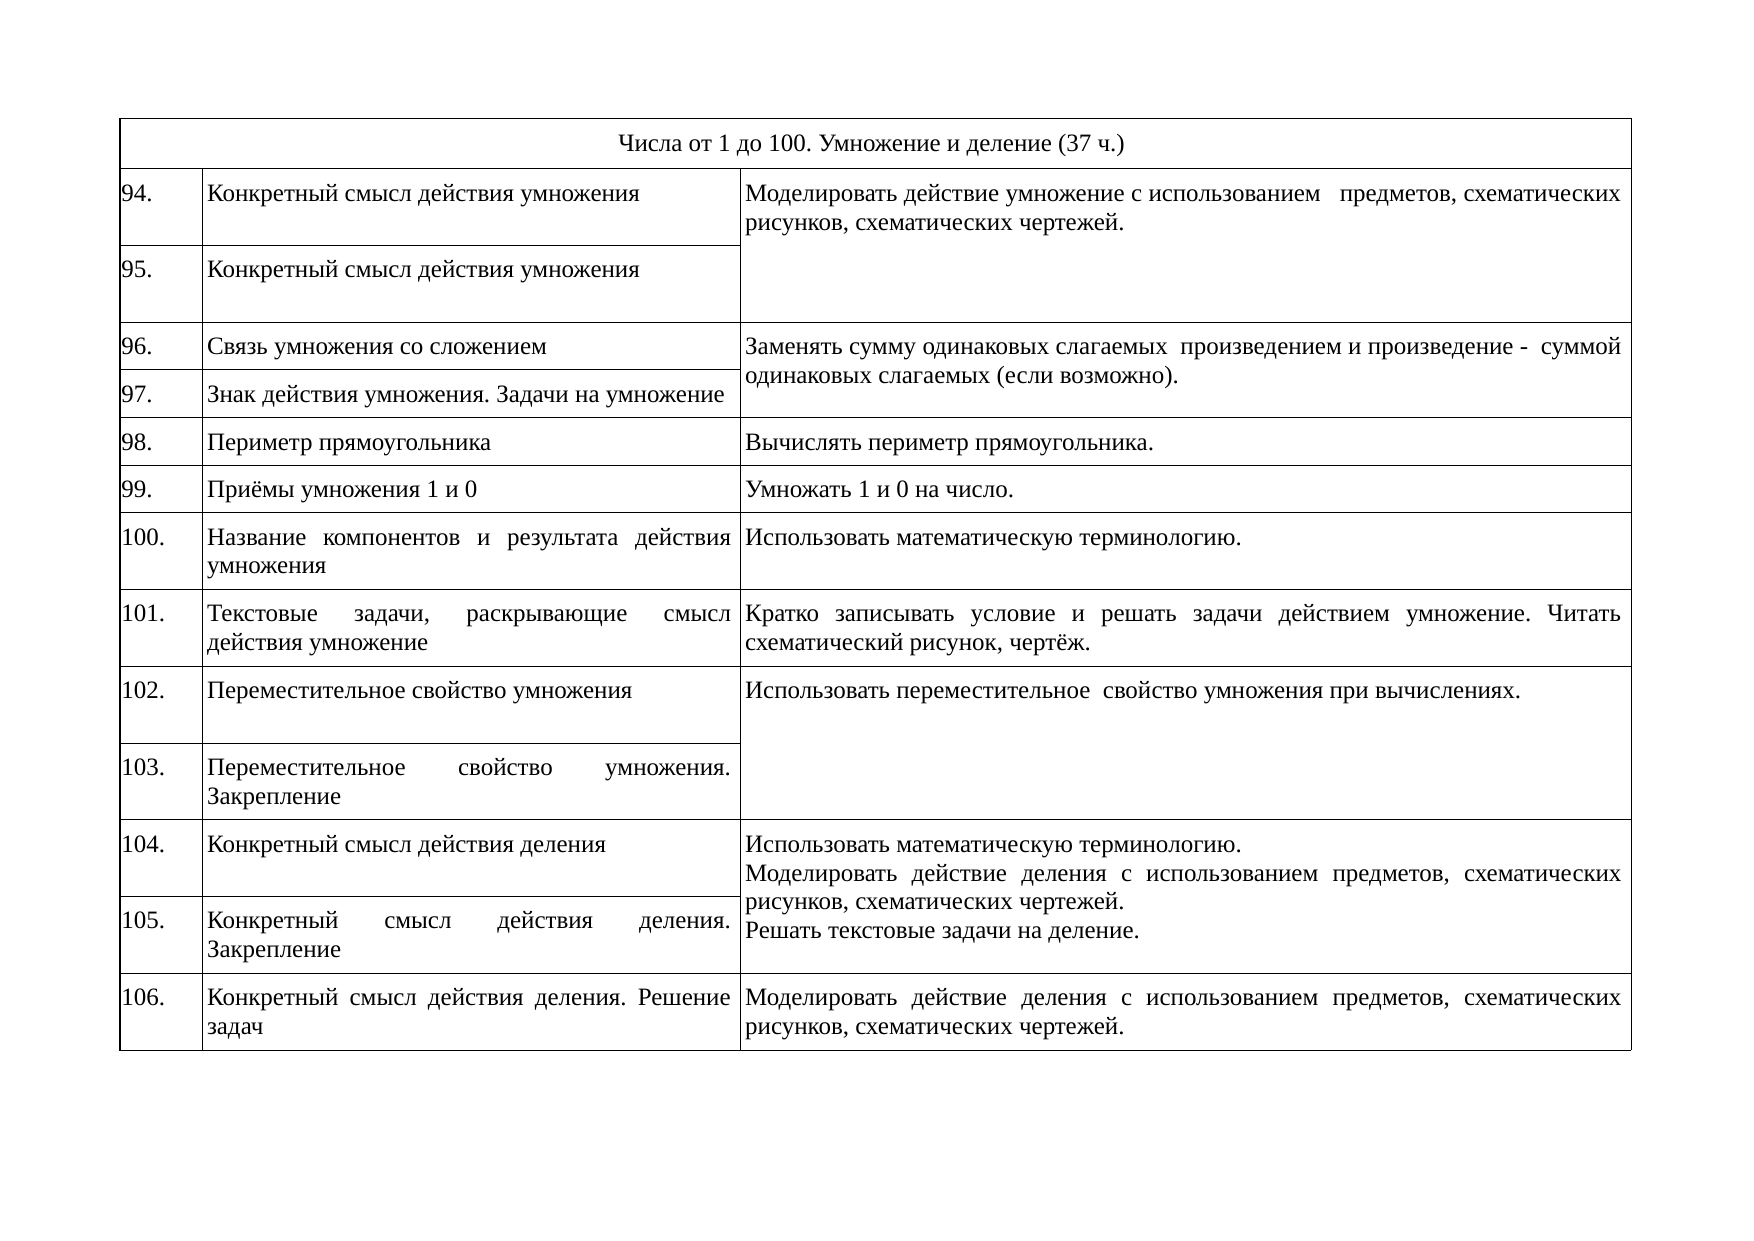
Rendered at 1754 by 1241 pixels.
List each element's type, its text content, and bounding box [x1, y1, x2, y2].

table_cell [121, 590, 202, 666]
table_cell [121, 169, 202, 245]
table_cell Периметр прямоугольника [203, 418, 740, 464]
table_cell [121, 974, 202, 1049]
table_cell Вычислять периметр прямоугольника. [741, 418, 1631, 464]
table_cell Переместительное свойство умножения [203, 667, 740, 742]
table_cell Моделировать действие умножение с использованием предметов, схематических рисунков, схематических чертежей. [741, 169, 1631, 322]
table_cell Знак действия умножения. Задачи на умножение [203, 370, 740, 417]
table_cell [121, 323, 202, 369]
table_cell Использовать математическую терминологию. Моделировать действие деления с использованием предметов, схематических рисунков, схематических чертежей. Решать текстовые задачи на деление. [741, 820, 1631, 973]
table_cell Конкретный смысл действия умножения [203, 246, 740, 322]
table_cell Конкретный смысл действия деления. Закрепление [203, 897, 740, 973]
table_cell [121, 744, 202, 819]
table_cell Использовать переместительное свойство умножения при вычислениях. [741, 667, 1631, 819]
table_cell Кратко записывать условие и решать задачи действием умножение. Читать схематический рисунок, чертёж. [741, 590, 1631, 666]
table_cell Переместительное свойство умножения. Закрепление [203, 744, 740, 819]
table_cell [121, 820, 202, 896]
table_cell Числа от 1 до 100. Умножение и деление (37 ч.) [121, 119, 1631, 168]
table_cell [121, 466, 202, 512]
table_cell Использовать математическую терминологию. [741, 513, 1631, 589]
table_cell [121, 897, 202, 973]
table_cell Конкретный смысл действия умножения [203, 169, 740, 245]
table_cell Конкретный смысл действия деления [203, 820, 740, 896]
table_cell Конкретный смысл действия деления. Решение задач [203, 974, 740, 1049]
table_cell Связь умножения со сложением [203, 323, 740, 369]
table_cell [121, 370, 202, 417]
table_cell Текстовые задачи, раскрывающие смысл действия умножение [203, 590, 740, 666]
table_cell [121, 513, 202, 589]
table_cell [121, 418, 202, 464]
table_cell [121, 667, 202, 742]
table_cell Моделировать действие деления с использованием предметов, схематических рисунков, схематических чертежей. [741, 974, 1631, 1049]
table_cell Умножать 1 и 0 на число. [741, 466, 1631, 512]
table_cell Название компонентов и результата действия умножения [203, 513, 740, 589]
table_cell Заменять сумму одинаковых слагаемых произведением и произведение - суммой одинаковых слагаемых (если возможно). [741, 323, 1631, 417]
table_cell [121, 246, 202, 322]
table_cell Приёмы умножения 1 и 0 [203, 466, 740, 512]
